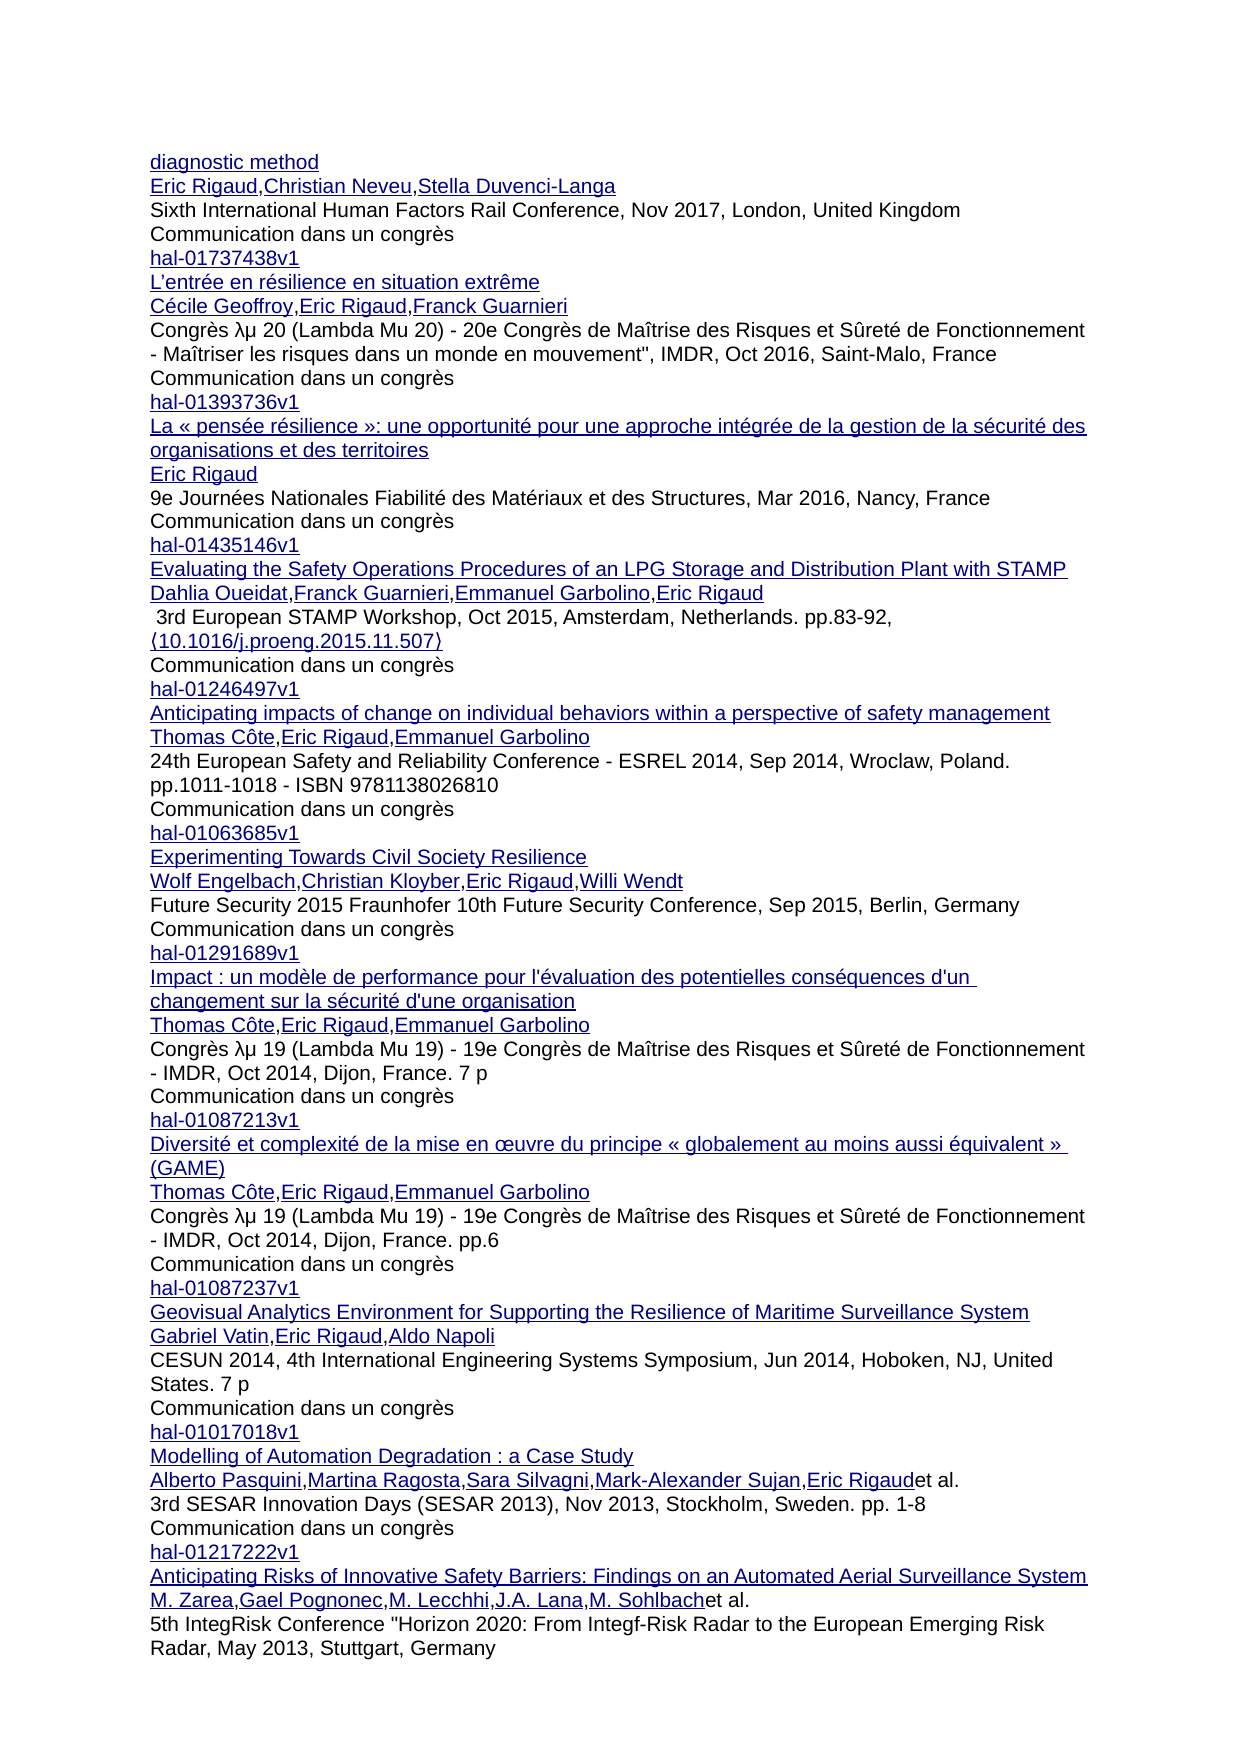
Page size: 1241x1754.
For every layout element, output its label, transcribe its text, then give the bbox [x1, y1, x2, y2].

table_cell Anticipating Risks of Innovative Safety Barriers: Findings on an Automated Aerial Surveillance System M. Zarea,Gael Pognonec,M. Lecchhi,J.A. Lana,M. Sohlbachet al. 5th IntegRisk Conference "Horizon 2020: From Integf-Risk Radar to the European Emerging Risk Radar, May 2013, Stuttgart, Germany [150, 1564, 1090, 1659]
table_cell L’entrée en résilience en situation extrême Cécile Geoffroy,Eric Rigaud,Franck Guarnieri Congrès λμ 20 (Lambda Mu 20) - 20e Congrès de Maîtrise des Risques et Sûreté de Fonctionnement - Maîtriser les risques dans un monde en mouvement", IMDR, Oct 2016, Saint-Malo, France Communication dans un congrès hal-01393736v1 [150, 270, 1090, 413]
table_cell Anticipating impacts of change on individual behaviors within a perspective of safety management Thomas Côte,Eric Rigaud,Emmanuel Garbolino 24th European Safety and Reliability Conference - ESREL 2014, Sep 2014, Wroclaw, Poland. pp.1011-1018 - ISBN 9781138026810 Communication dans un congrès hal-01063685v1 [150, 701, 1090, 845]
table_cell Impact : un modèle de performance pour l'évaluation des potentielles conséquences d'un changement sur la sécurité d'une organisation Thomas Côte,Eric Rigaud,Emmanuel Garbolino Congrès λμ 19 (Lambda Mu 19) - 19e Congrès de Maîtrise des Risques et Sûreté de Fonctionnement - IMDR, Oct 2014, Dijon, France. 7 p Communication dans un congrès hal-01087213v1 [150, 965, 1090, 1132]
table_cell Evaluating the Safety Operations Procedures of an LPG Storage and Distribution Plant with STAMP Dahlia Oueidat,Franck Guarnieri,Emmanuel Garbolino,Eric Rigaud 3rd European STAMP Workshop, Oct 2015, Amsterdam, Netherlands. pp.83-92, ⟨10.1016/j.proeng.2015.11.507⟩ Communication dans un congrès hal-01246497v1 [150, 557, 1090, 701]
table_cell diagnostic method Eric Rigaud,Christian Neveu,Stella Duvenci-Langa Sixth International Human Factors Rail Conference, Nov 2017, London, United Kingdom Communication dans un congrès hal-01737438v1 [150, 150, 1090, 270]
table_cell Experimenting Towards Civil Society Resilience Wolf Engelbach,Christian Kloyber,Eric Rigaud,Willi Wendt Future Security 2015 Fraunhofer 10th Future Security Conference, Sep 2015, Berlin, Germany Communication dans un congrès hal-01291689v1 [150, 845, 1090, 964]
table_cell La « pensée résilience »: une opportunité pour une approche intégrée de la gestion de la sécurité des organisations et des territoires Eric Rigaud 9e Journées Nationales Fiabilité des Matériaux et des Structures, Mar 2016, Nancy, France Communication dans un congrès hal-01435146v1 [150, 414, 1090, 557]
table_cell Modelling of Automation Degradation : a Case Study Alberto Pasquini,Martina Ragosta,Sara Silvagni,Mark-Alexander Sujan,Eric Rigaudet al. 3rd SESAR Innovation Days (SESAR 2013), Nov 2013, Stockholm, Sweden. pp. 1-8 Communication dans un congrès hal-01217222v1 [150, 1444, 1090, 1563]
table_cell Geovisual Analytics Environment for Supporting the Resilience of Maritime Surveillance System Gabriel Vatin,Eric Rigaud,Aldo Napoli CESUN 2014, 4th International Engineering Systems Symposium, Jun 2014, Hoboken, NJ, United States. 7 p Communication dans un congrès hal-01017018v1 [150, 1300, 1090, 1444]
table_cell Diversité et complexité de la mise en œuvre du principe « globalement au moins aussi équivalent » (GAME) Thomas Côte,Eric Rigaud,Emmanuel Garbolino Congrès λμ 19 (Lambda Mu 19) - 19e Congrès de Maîtrise des Risques et Sûreté de Fonctionnement - IMDR, Oct 2014, Dijon, France. pp.6 Communication dans un congrès hal-01087237v1 [150, 1132, 1090, 1300]
